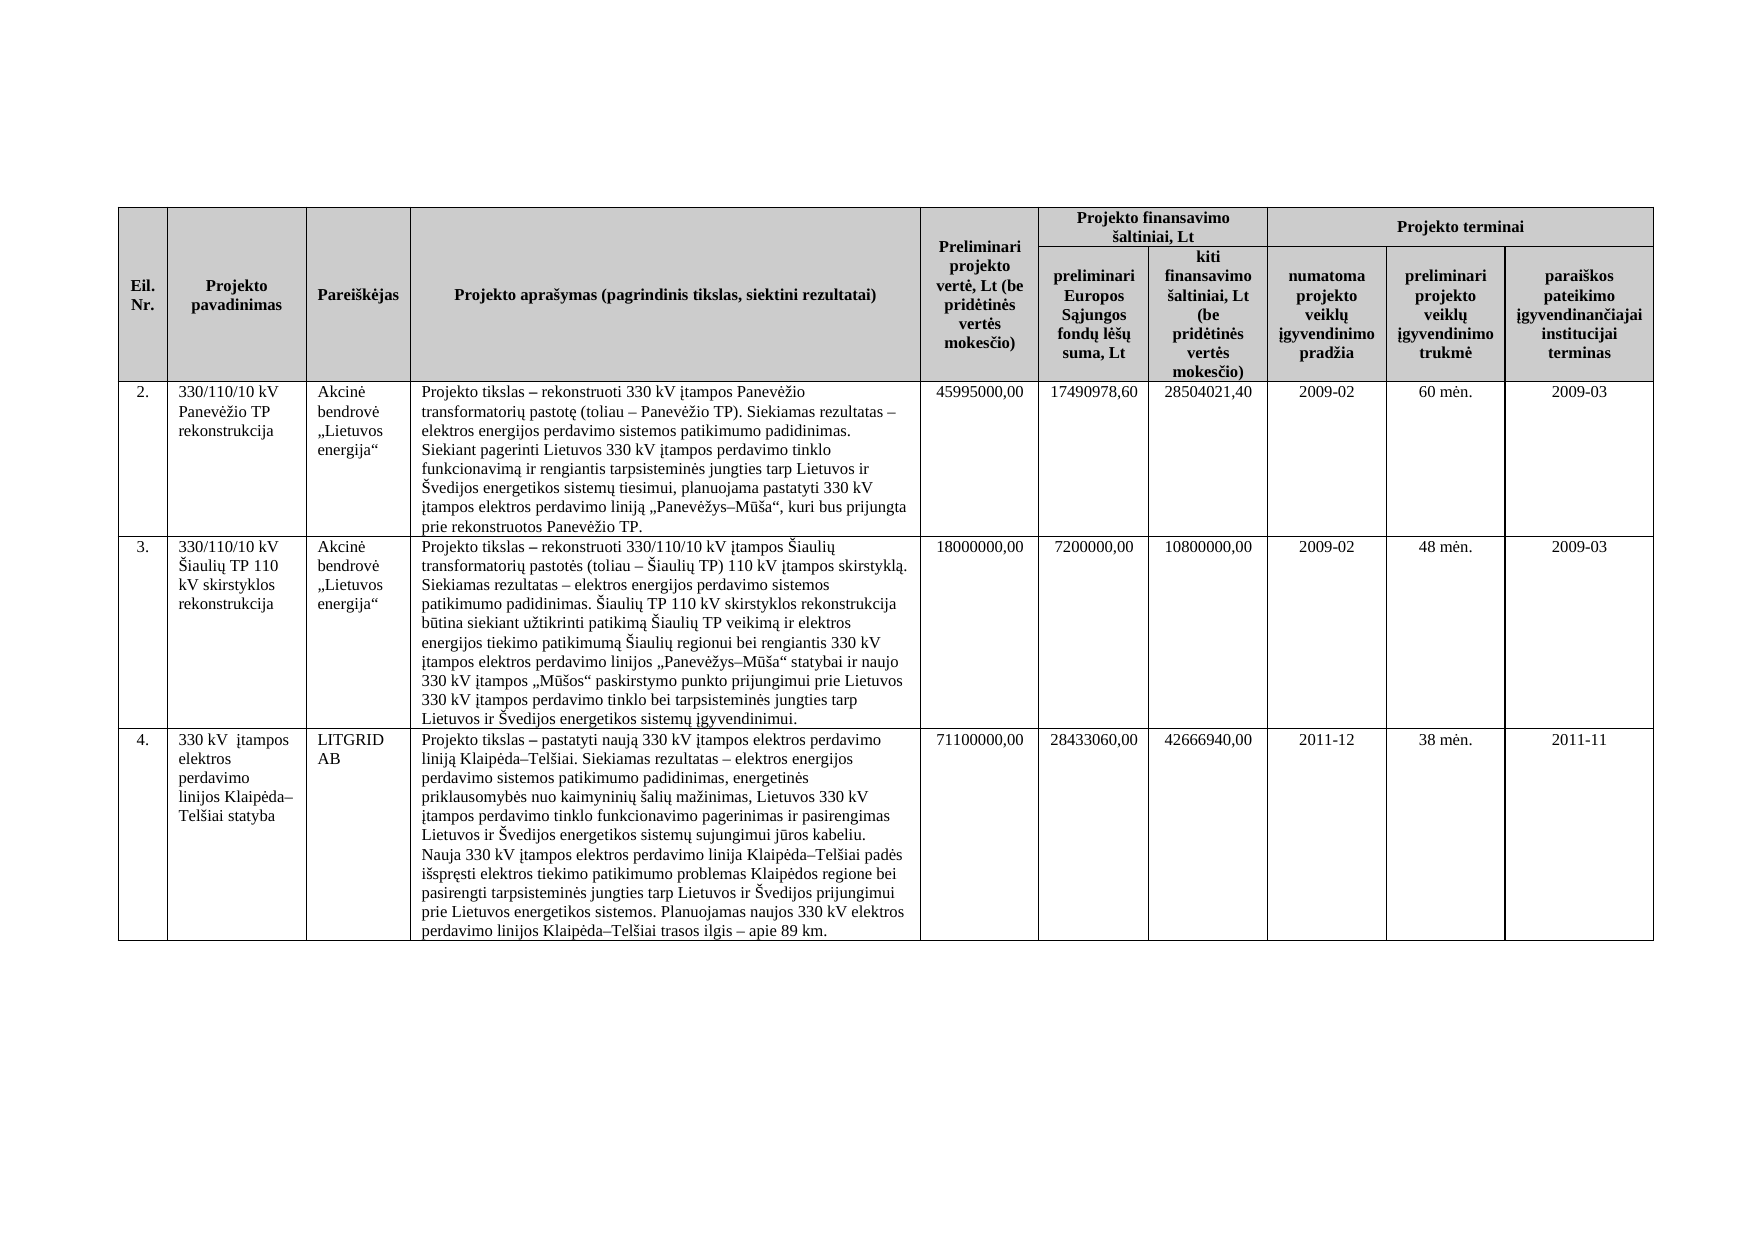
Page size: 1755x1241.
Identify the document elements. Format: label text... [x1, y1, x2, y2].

table_cell 60 mėn. [1387, 382, 1504, 536]
table_cell 17490978,60 [1039, 382, 1148, 536]
table_cell 2009-02 [1268, 382, 1386, 536]
table_cell 2. [119, 382, 167, 536]
table_cell 330/110/10 kV Šiaulių TP 110 kV skirstyklos rekonstrukcija [168, 537, 306, 728]
table_cell Projekto tikslas – rekonstruoti 330/110/10 kV įtampos Šiaulių transformatorių pastotės (toliau – Šiaulių TP) 110 kV įtampos skirstyklą. Siekiamas rezultatas – elektros energijos perdavimo sistemos patikimumo padidinimas. Šiaulių TP 110 kV skirstyklos rekonstrukcija būtina siekiant užtikrinti patikimą Šiaulių TP veikimą ir elektros energijos tiekimo patikimumą Šiaulių regionui bei rengiantis 330 kV įtampos elektros perdavimo linijos „Panevėžys–Mūša“ statybai ir naujo 330 kV įtampos „Mūšos“ paskirstymo punkto prijungimui prie Lietuvos 330 kV įtampos perdavimo tinklo bei tarpsisteminės jungties tarp Lietuvos ir Švedijos energetikos sistemų įgyvendinimui. [411, 537, 920, 728]
table_header Preliminari projekto vertė, Lt (be pridėtinės vertės mokesčio) [921, 208, 1038, 381]
table_cell 330/110/10 kV Panevėžio TP rekonstrukcija [168, 382, 306, 536]
table_cell LITGRID AB [307, 729, 410, 940]
table_header Projekto finansavimo šaltiniai, Lt [1039, 208, 1267, 246]
table_cell kiti finansavimo šaltiniai, Lt (be pridėtinės vertės mokesčio) [1149, 247, 1267, 381]
table_cell 28433060,00 [1039, 729, 1148, 940]
table_cell preliminari Europos Sąjungos fondų lėšų suma, Lt [1039, 247, 1148, 381]
table_cell 3. [119, 537, 167, 728]
table_cell 42666940,00 [1149, 729, 1267, 940]
table_header Projekto aprašymas (pagrindinis tikslas, siektini rezultatai) [411, 208, 920, 381]
table_cell 2011-12 [1268, 729, 1386, 940]
table_header Projekto terminai [1268, 208, 1653, 246]
table_header Eil. Nr. [119, 208, 167, 381]
table_cell numatoma projekto veiklų įgyvendinimo pradžia [1268, 247, 1386, 381]
table_cell preliminari projekto veiklų įgyvendinimo trukmė [1387, 247, 1504, 381]
table_cell 18000000,00 [921, 537, 1038, 728]
table_cell paraiškos pateikimo įgyvendinančiajai institucijai terminas [1506, 247, 1653, 381]
table_cell 2009-03 [1506, 382, 1653, 536]
table_cell 71100000,00 [921, 729, 1038, 940]
table_cell Projekto tikslas – rekonstruoti 330 kV įtampos Panevėžio transformatorių pastotę (toliau – Panevėžio TP). Siekiamas rezultatas – elektros energijos perdavimo sistemos patikimumo padidinimas. Siekiant pagerinti Lietuvos 330 kV įtampos perdavimo tinklo funkcionavimą ir rengiantis tarpsisteminės jungties tarp Lietuvos ir Švedijos energetikos sistemų tiesimui, planuojama pastatyti 330 kV įtampos elektros perdavimo liniją „Panevėžys–Mūša“, kuri bus prijungta prie rekonstruotos Panevėžio TP. [411, 382, 920, 536]
table_cell 2009-02 [1268, 537, 1386, 728]
table_cell 10800000,00 [1149, 537, 1267, 728]
table_cell 330 kV įtampos elektros perdavimo linijos Klaipėda–Telšiai statyba [168, 729, 306, 940]
table_cell 48 mėn. [1387, 537, 1504, 728]
table_cell Projekto tikslas – pastatyti naują 330 kV įtampos elektros perdavimo liniją Klaipėda–Telšiai. Siekiamas rezultatas – elektros energijos perdavimo sistemos patikimumo padidinimas, energetinės priklausomybės nuo kaimyninių šalių mažinimas, Lietuvos 330 kV įtampos perdavimo tinklo funkcionavimo pagerinimas ir pasirengimas Lietuvos ir Švedijos energetikos sistemų sujungimui jūros kabeliu. Nauja 330 kV įtampos elektros perdavimo linija Klaipėda–Telšiai padės išspręsti elektros tiekimo patikimumo problemas Klaipėdos regione bei pasirengti tarpsisteminės jungties tarp Lietuvos ir Švedijos prijungimui prie Lietuvos energetikos sistemos. Planuojamas naujos 330 kV elektros perdavimo linijos Klaipėda–Telšiai trasos ilgis – apie 89 km. [411, 729, 920, 940]
table_cell 38 mėn. [1387, 729, 1504, 940]
table_header Pareiškėjas [307, 208, 410, 381]
table_cell 2011-11 [1506, 729, 1653, 940]
table_cell 45995000,00 [921, 382, 1038, 536]
table_cell 7200000,00 [1039, 537, 1148, 728]
table_cell 4. [119, 729, 167, 940]
table_header Projekto pavadinimas [168, 208, 306, 381]
table_cell 2009-03 [1506, 537, 1653, 728]
table_cell Akcinė bendrovė „Lietuvos energija“ [307, 382, 410, 536]
table_cell 28504021,40 [1149, 382, 1267, 536]
table_cell Akcinė bendrovė „Lietuvos energija“ [307, 537, 410, 728]
